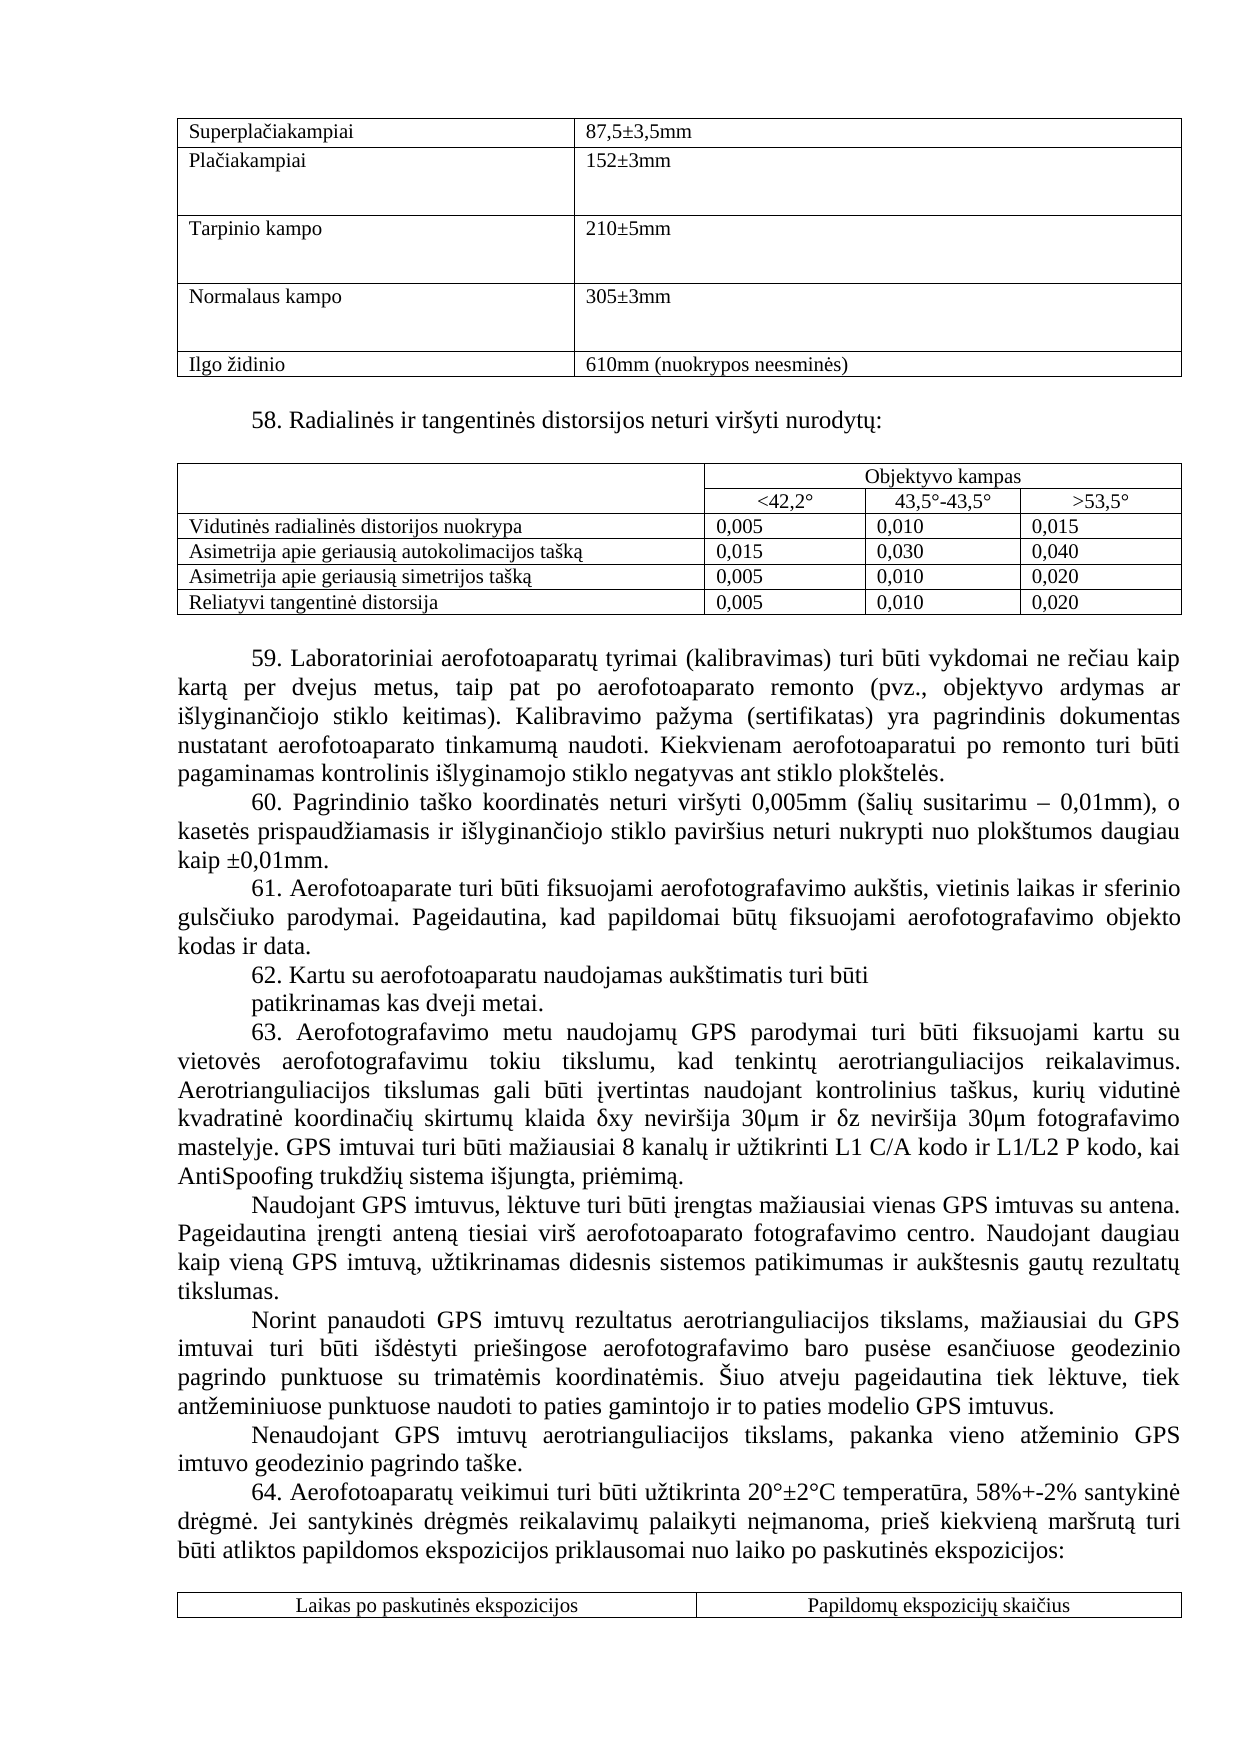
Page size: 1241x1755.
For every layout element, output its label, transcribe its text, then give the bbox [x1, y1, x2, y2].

table_cell Vidutinės radialinės distorijos nuokrypa [178, 514, 704, 538]
table_cell 305±3mm [575, 284, 1181, 351]
text 62. Kartu su aerofotoaparatu naudojamas aukštimatis turi būti [177, 960, 1181, 988]
table_cell 0,020 [1021, 565, 1181, 588]
table_header Papildomų ekspozicijų skaičius [697, 1593, 1181, 1617]
text 58. Radialinės ir tangentinės distorsijos neturi viršyti nurodytų: [177, 406, 1181, 434]
table_cell 0,005 [705, 565, 865, 588]
table_cell Asimetrija apie geriausią simetrijos tašką [178, 565, 704, 588]
table_cell 0,020 [1021, 590, 1181, 614]
text Norint panaudoti GPS imtuvų rezultatus aerotrianguliacijos tikslams, mažiausiai du GPS imtuvai turi būti išdėstyti priešingose aerofotografavimo baro pusėse esančiuose geodezinio pagrindo punktuose su trimatėmis koordinatėmis. Šiuo atveju pageidautina tiek lėktuve, tiek antžeminiuose punktuose naudoti to paties gamintojo ir to paties modelio GPS imtuvus. [177, 1305, 1181, 1420]
table_cell Ilgo židinio [178, 352, 574, 376]
table_cell Asimetrija apie geriausią autokolimacijos tašką [178, 539, 704, 563]
table_header Superplačiakampiai [178, 119, 574, 147]
text Naudojant GPS imtuvus, lėktuve turi būti įrengtas mažiausiai vienas GPS imtuvas su antena. Pageidautina įrengti anteną tiesiai virš aerofotoaparato fotografavimo centro. Naudojant daugiau kaip vieną GPS imtuvą, užtikrinamas didesnis sistemos patikimumas ir aukštesnis gautų rezultatų tikslumas. [177, 1190, 1181, 1305]
table_header Objektyvo kampas [705, 464, 1181, 488]
table_cell 0,010 [866, 514, 1020, 538]
table_cell <42,2° [705, 489, 865, 513]
table_cell Normalaus kampo [178, 284, 574, 351]
table_header [178, 464, 704, 513]
text 64. Aerofotoaparatų veikimui turi būti užtikrinta 20°±2°C temperatūra, 58%+-2% santykinė drėgmė. Jei santykinės drėgmės reikalavimų palaikyti neįmanoma, prieš kiekvieną maršrutą turi būti atliktos papildomos ekspozicijos priklausomai nuo laiko po paskutinės ekspozicijos: [177, 1477, 1181, 1563]
text patikrinamas kas dveji metai. [177, 988, 1181, 1017]
table_cell 0,040 [1021, 539, 1181, 563]
table_cell 610mm (nuokrypos neesminės) [575, 352, 1181, 376]
table_cell 43,5°-43,5° [866, 489, 1020, 513]
table_cell 0,010 [866, 590, 1020, 614]
text 59. Laboratoriniai aerofotoaparatų tyrimai (kalibravimas) turi būti vykdomai ne rečiau kaip kartą per dvejus metus, taip pat po aerofotoaparato remonto (pvz., objektyvo ardymas ar išlyginančiojo stiklo keitimas). Kalibravimo pažyma (sertifikatas) yra pagrindinis dokumentas nustatant aerofotoaparato tinkamumą naudoti. Kiekvienam aerofotoaparatui po remonto turi būti pagaminamas kontrolinis išlyginamojo stiklo negatyvas ant stiklo plokštelės. [177, 643, 1181, 787]
text 60. Pagrindinio taško koordinatės neturi viršyti 0,005mm (šalių susitarimu – 0,01mm), o kasetės prispaudžiamasis ir išlyginančiojo stiklo paviršius neturi nukrypti nuo plokštumos daugiau kaip ±0,01mm. [177, 787, 1181, 873]
table_header 87,5±3,5mm [575, 119, 1181, 147]
table_cell 0,015 [705, 539, 865, 563]
table_cell 0,030 [866, 539, 1020, 563]
table_cell 0,010 [866, 565, 1020, 588]
table_cell 0,015 [1021, 514, 1181, 538]
table_cell 210±5mm [575, 216, 1181, 283]
table_cell 0,005 [705, 590, 865, 614]
table_header Laikas po paskutinės ekspozicijos [178, 1593, 696, 1617]
table_cell Tarpinio kampo [178, 216, 574, 283]
text Nenaudojant GPS imtuvų aerotrianguliacijos tikslams, pakanka vieno atžeminio GPS imtuvo geodezinio pagrindo taške. [177, 1420, 1181, 1477]
table_cell >53,5° [1021, 489, 1181, 513]
table_cell Plačiakampiai [178, 148, 574, 215]
text 61. Aerofotoaparate turi būti fiksuojami aerofotografavimo aukštis, vietinis laikas ir sferinio gulsčiuko parodymai. Pageidautina, kad papildomai būtų fiksuojami aerofotografavimo objekto kodas ir data. [177, 873, 1181, 960]
table_cell 152±3mm [575, 148, 1181, 215]
table_cell 0,005 [705, 514, 865, 538]
text 63. Aerofotografavimo metu naudojamų GPS parodymai turi būti fiksuojami kartu su vietovės aerofotografavimu tokiu tikslumu, kad tenkintų aerotrianguliacijos reikalavimus. Aerotrianguliacijos tikslumas gali būti įvertintas naudojant kontrolinius taškus, kurių vidutinė kvadratinė koordinačių skirtumų klaida δxy neviršija 30μm ir δz neviršija 30μm fotografavimo mastelyje. GPS imtuvai turi būti mažiausiai 8 kanalų ir užtikrinti L1 C/A kodo ir L1/L2 P kodo, kai AntiSpoofing trukdžių sistema išjungta, priėmimą. [177, 1017, 1181, 1190]
table_cell Reliatyvi tangentinė distorsija [178, 590, 704, 614]
